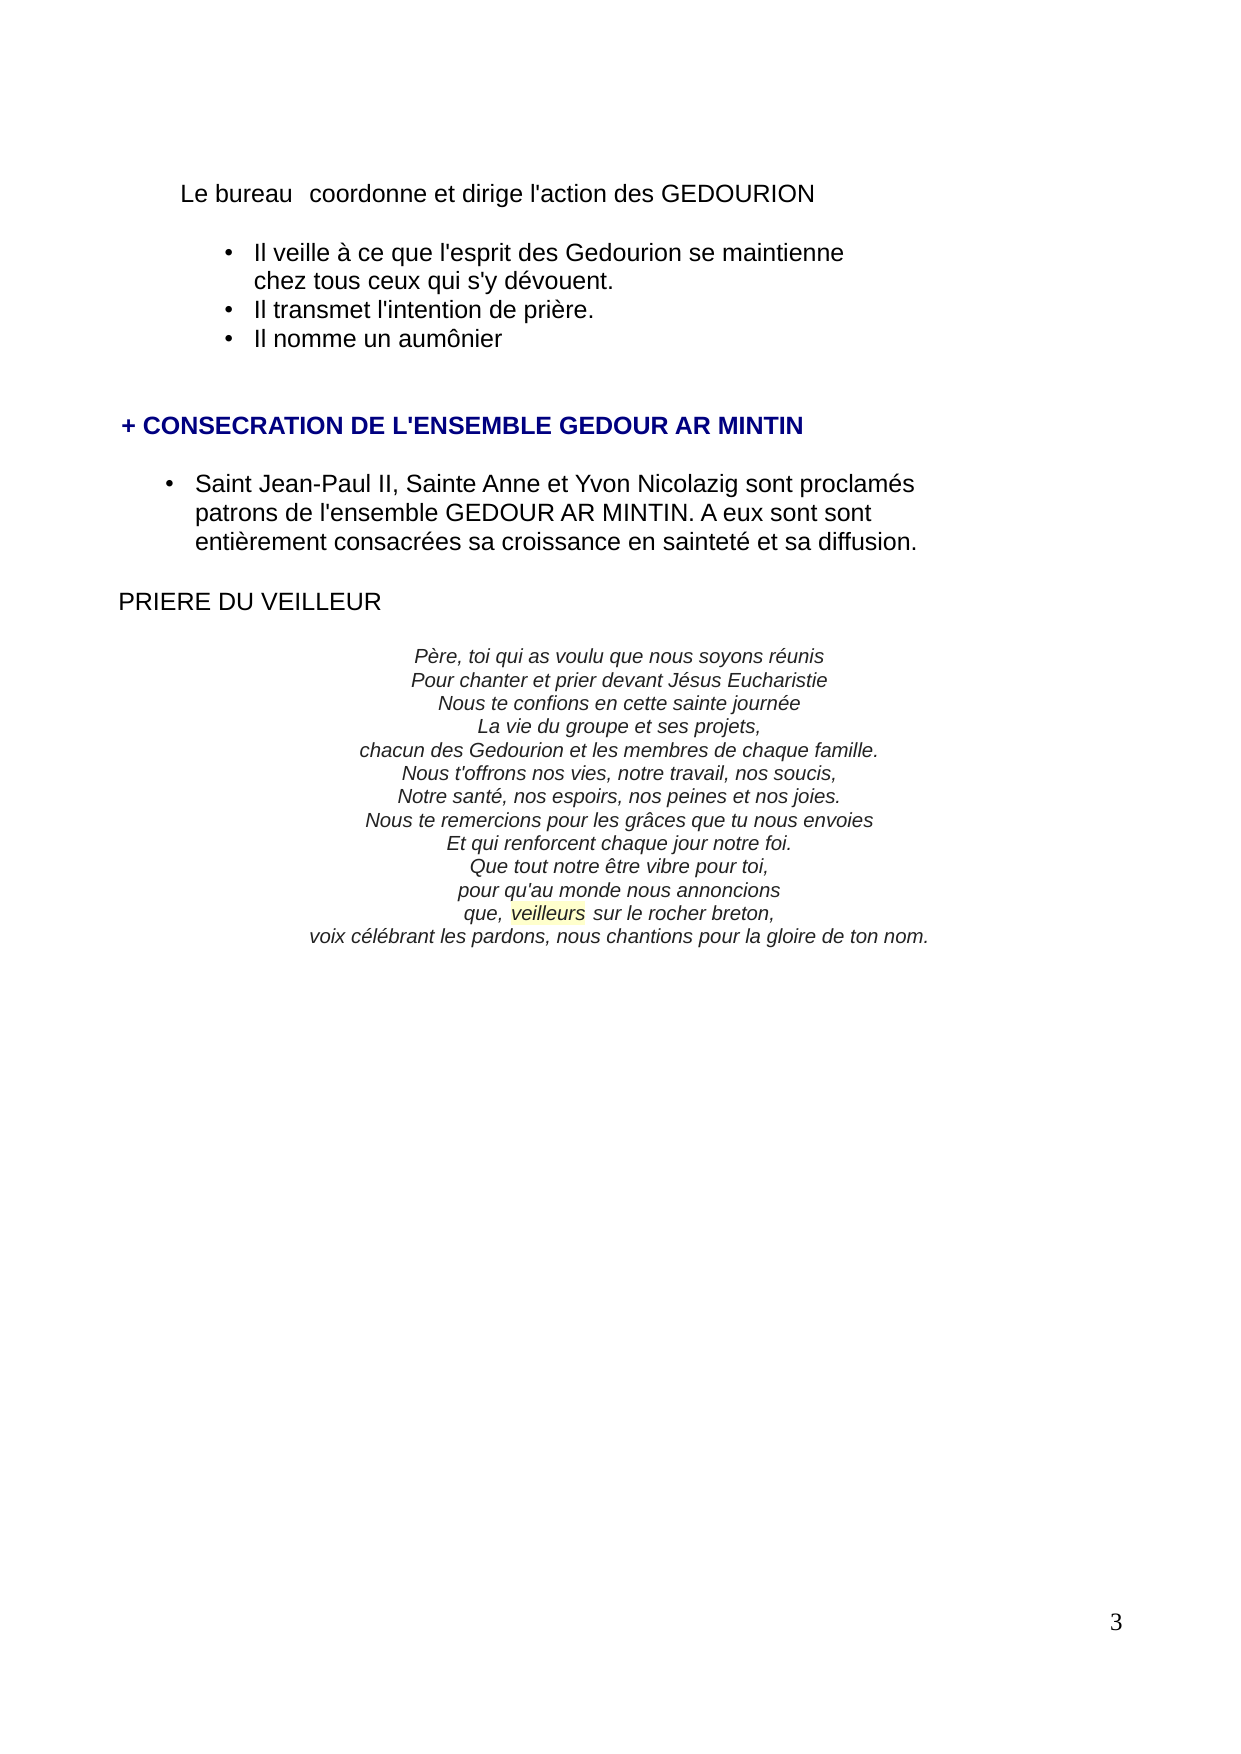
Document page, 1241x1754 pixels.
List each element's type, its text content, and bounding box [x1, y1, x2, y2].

text Que tout notre être vibre pour toi, [118, 855, 1122, 878]
text Nous te confions en cette sainte journée [118, 691, 1122, 715]
text que, veilleurs sur le rocher breton, [118, 901, 1122, 925]
text voix célébrant les pardons, nous chantions pour la gloire de ton nom. [118, 925, 1122, 948]
text PRIERE DU VEILLEUR [118, 587, 1122, 616]
table_header Ce document ne se substitue pas aux statuts de l'association NMSB dont dépendent les Gedourion. Il a vocation à préciser la dimension spirituelle et culturelle de l'ensemble. + PRINCIPES GENERAUX L'ensemble GEDOUR AR MINTIN propose de travailler à l'évangélisation de la Bretagne par la culture bretonne. Cela se fait tant par sa mobilisation culturelle que par son rayonnement spirituel. Les Gedourion ar Mintin sont nés dans l'idée missionnaire « Allez, enseignez toutes les nations... » (Mt 28,19) et dans les paroles du Pape Jean-Paul II « Vous êtes les veilleurs de l'aube, les sentinelles du matin.. » Considérant cette dimension missionnaire et l'attachement profond à réévangéliser la Bretagne par la culture et l'aide à la liturgie, l'ensemble Gedour ar Mintin pose ainsi ses fondations par une charte que tout adhérent accepte dans sa totalité. GEDOUR AR MINTIN, c'est aussi faire partie d' une mobilisation spirituelle en vue d'obtenir, par leurs prières et leurs sacrifices, des grâces qui répondront, en ces temps troublés, aux besoins de la nouvelle évangélisation. Le nom de GEDOUR AR MINTIN est donné à cette œuvre culturelle, de piété et d'apostolat pour souligner qu'elle doit se caractériser par son esprit de veille à contribuer à veiller sur la Bretagne comme une sentinelle attendant l'aurore, mais aussi comme le Christ avait demandé à ses apôtres de veiller avec lui, la veille de sa Passion ; cette dimension est alimentée à la grande source de l'Eucharistie. "DOUE HA BREIZH" (Dieu et la Bretagne) : ainsi se résume l'esprit des Gedourion ar Mintin. + APPARTENANCE A L'ENSEMBLE GEDOUR AR MINTIN L'ensemble GEDOUR AR MINTIN est un groupe d'amis animés de la foi en Dieu et d’un amour pour la Bretagne, ouvert à tous ceux qui se reconnaissent dans cette charte. Sont donc aussi considérés GEDOURION ceux qui ont déjà fait partie de ce groupe fraternel qu'ils ont connu, et qui avec leur famille est une attache sur la terre bretonne, même s'ils ont dû partir à travers le monde pour diverses raisons. Ils peuvent faire partie de ce groupe : par la prière et la communion fraternelle, par la participation aux ensembles vocaux et instrumentaux, par leur implication d'une manière ou d'une autre à l'évangélisation par la culture bretonne. L'ensemble GEDOUR AR MINTIN, c'est aussi une mission, notre mission de chrétien. La pierre angulaire des Gedourion est Jésus Eucharistie, source de nouvelle évangélisation. C'est donc l'évangélisation par la culture bretonne, notamment par l'animation de veillées d'adoration eucharistiques et de messes, qui est l'objet propre des Gedourion. Considérant cette source, il convient nous aussi de nous y désaltérer. Cela se faisant à chaque répétition, en priant ensemble régulièrement, forgeant « une spiritualité propre aux Gedourion », « une marque de fabrique », en communion avec l'Eglise Catholique Romaine. Les médias utilisés pour cette nouvelle évangélisation sont avant tout la langue bretonne, langue du pays, qui aura sa part essentielle au sein de l'ensemble GEDOUR AR MINTIN. Seront aussi proposé des répertoires en latin, langue de l'Eglise, et en français, langue désormais soeur du breton de par l'histoire. Il se peut que les Gedourion proposent parfois d'autres répertoires, mais la langue bretonne aura une place prépondérante. Pus que la langue, qui n'est parlée que par peu de Gedourion, c'est la musique et le chant choral breton, qui est la base de cette évangélisation. Il sera toutefois proposé des mesures d'initiation à la langue bretonne à ceux qui le souhaitent. Ainsi donc appartiennent à l'ensemble GEDOUR AR MINTIN ceux qui se reconnaissent en ces principes généraux et descriptions. Ils sont nommés les Gedourion. + ENCADREMENT DES GEDOURION AR MINTIN L'ensemble GEDOUR AR MINTIN des enfants est placée sous la direction du bureau de l'association Nouvelles Musiques Sacrées en Bretagne. Celui-ci : propose aux Gedourion une intention de prière chaque mois. offre tous les ans l'ensemble GEDOUR AR MINTIN au cours d'une Messe solennelle. Le bureau coordonne et dirige l'action des GEDOURION Il veille à ce que l'esprit des Gedourion se maintienne chez tous ceux qui s'y dévouent. Il transmet l'intention de prière. Il nomme un aumônier + CONSECRATION DE L'ENSEMBLE GEDOUR AR MINTIN Saint Jean-Paul II, Sainte Anne et Yvon Nicolazig sont proclamés patrons de l'ensemble GEDOUR AR MINTIN. A eux sont sont entièrement consacrées sa croissance en sainteté et sa diffusion. [118, 118, 921, 558]
text Nous t'offrons nos vies, notre travail, nos soucis, [118, 761, 1122, 785]
text Notre santé, nos espoirs, nos peines et nos joies. [118, 785, 1122, 808]
text Père, toi qui as voulu que nous soyons réunis [118, 645, 1122, 668]
text Et qui renforcent chaque jour notre foi. [118, 831, 1122, 855]
text Nous te remercions pour les grâces que tu nous envoies [118, 808, 1122, 831]
text pour qu'au monde nous annoncions [118, 878, 1122, 901]
text La vie du groupe et ses projets, [118, 715, 1122, 738]
text chacun des Gedourion et les membres de chaque famille. [118, 738, 1122, 761]
text Pour chanter et prier devant Jésus Eucharistie [118, 668, 1122, 691]
